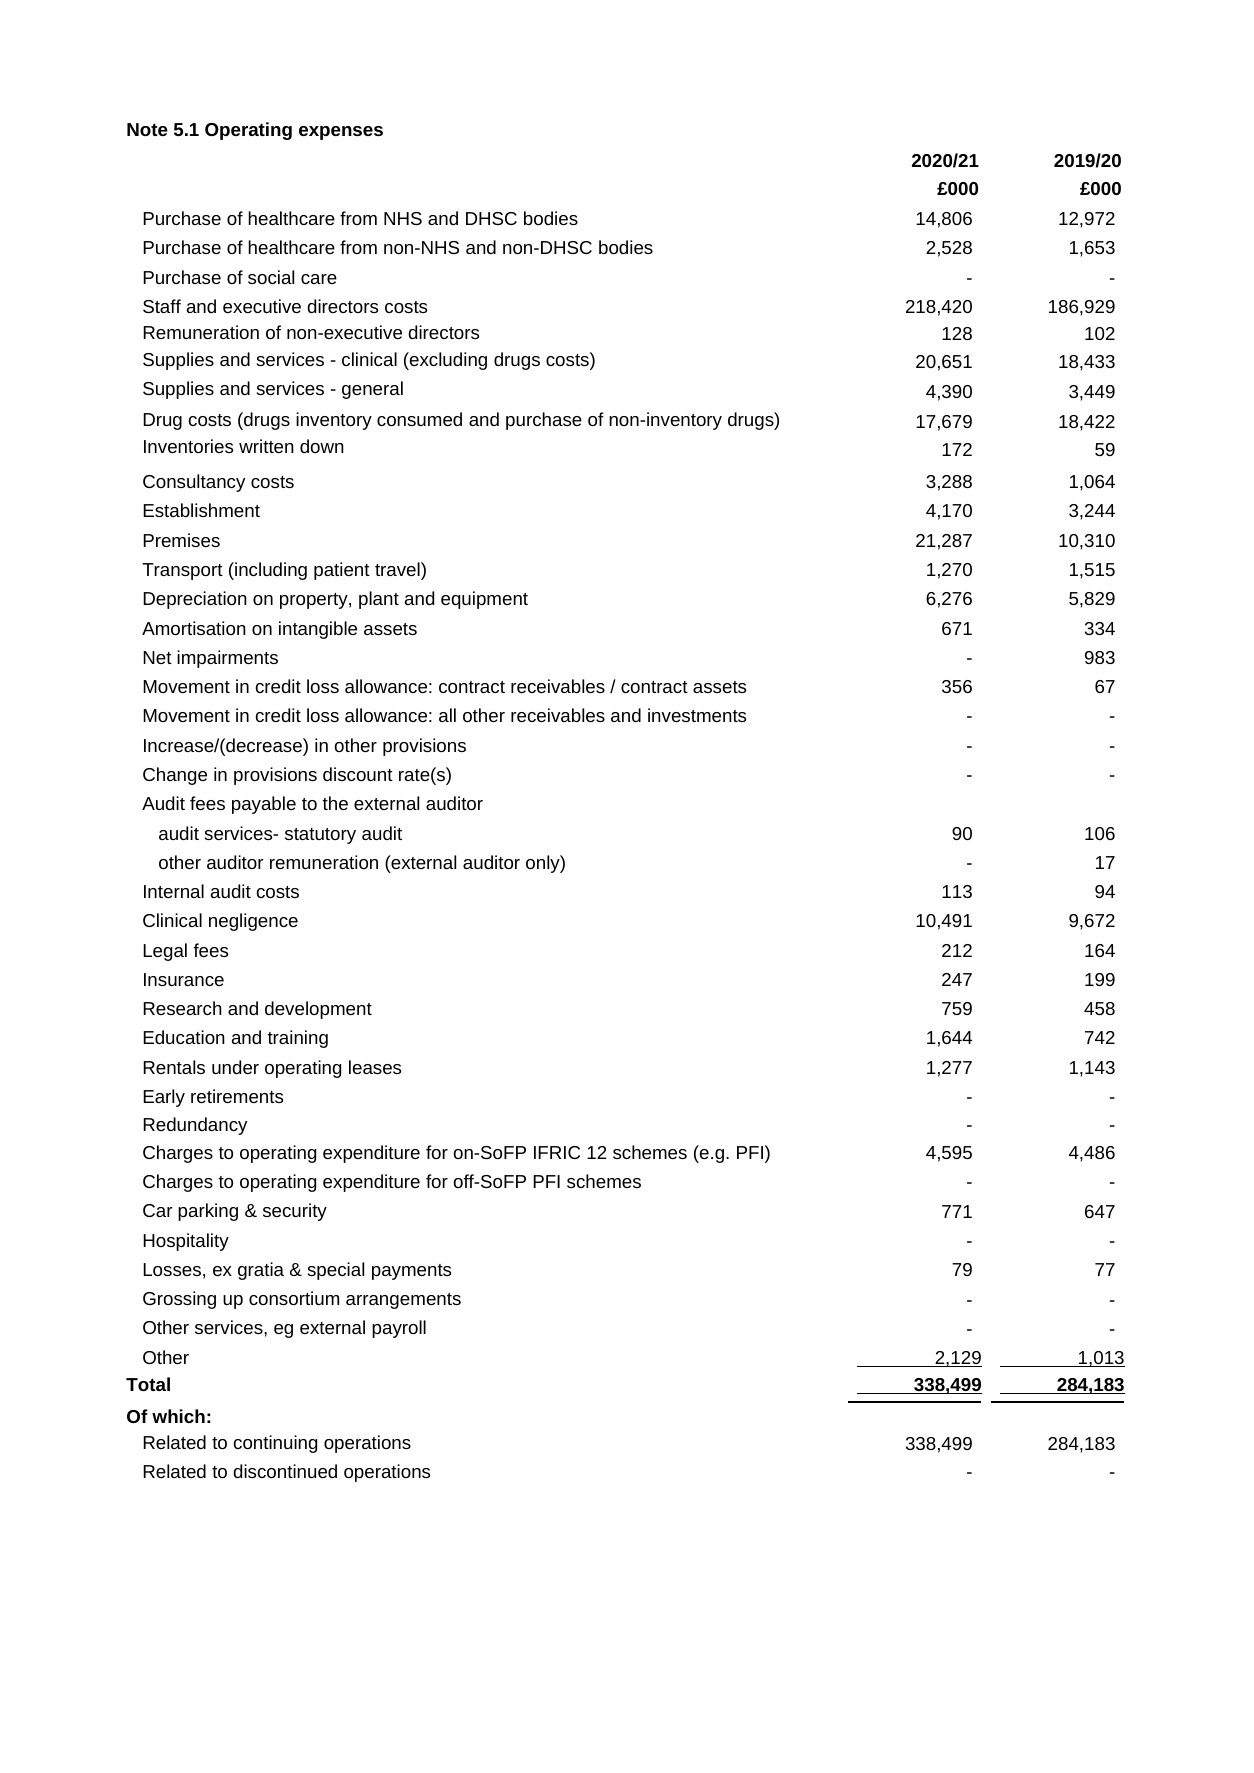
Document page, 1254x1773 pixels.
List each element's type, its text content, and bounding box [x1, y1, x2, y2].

table_cell 671 [848, 615, 981, 644]
table_cell 1,277 [848, 1054, 981, 1083]
table_cell [105, 176, 848, 205]
table_cell Hospitality [105, 1227, 848, 1256]
table_cell 1,270 [848, 556, 981, 586]
table_cell Drug costs (drugs inventory consumed and purchase of non-inventory drugs) [105, 407, 848, 436]
table_cell 3,288 [848, 467, 981, 498]
table_cell [981, 615, 991, 644]
table_cell 59 [991, 436, 1124, 467]
table_header [848, 121, 981, 146]
table_cell [981, 1344, 991, 1374]
table_cell 128 [848, 321, 981, 348]
table_cell Charges to operating expenditure for on-SoFP IFRIC 12 schemes (e.g. PFI) [105, 1140, 848, 1168]
table_cell [981, 732, 991, 761]
table_cell Grossing up consortium arrangements [105, 1286, 848, 1315]
table_cell Change in provisions discount rate(s) [105, 761, 848, 791]
table_cell [981, 407, 991, 436]
table_cell Internal audit costs [105, 878, 848, 908]
table_cell [981, 436, 991, 467]
table_cell [981, 937, 991, 966]
table_header [991, 121, 1124, 146]
table_cell [981, 467, 991, 498]
table_cell 1,064 [991, 467, 1124, 498]
table_header [981, 121, 991, 146]
table_cell [981, 348, 991, 377]
table_cell [981, 703, 991, 732]
table_cell 186,929 [991, 293, 1124, 321]
table_cell Research and development [105, 995, 848, 1025]
table_cell 338,499 [848, 1430, 981, 1459]
table_cell [981, 146, 991, 176]
table_cell Purchase of healthcare from NHS and DHSC bodies [105, 205, 848, 235]
table_cell [848, 1403, 981, 1430]
table_cell 9,672 [991, 908, 1124, 937]
table_cell Purchase of social care [105, 264, 848, 293]
table_cell Legal fees [105, 937, 848, 966]
table_cell Other [105, 1344, 848, 1374]
table_cell - [848, 703, 981, 732]
table_cell 20,651 [848, 348, 981, 377]
table_cell Movement in credit loss allowance: all other receivables and investments [105, 703, 848, 732]
table_cell [981, 1112, 991, 1140]
table_cell Car parking & security [105, 1198, 848, 1227]
table_cell Redundancy [105, 1112, 848, 1140]
table_cell [981, 1054, 991, 1083]
table_cell 759 [848, 995, 981, 1025]
table_cell Related to discontinued operations [105, 1459, 848, 1484]
table_cell Staff and executive directors costs [105, 293, 848, 321]
table_cell Consultancy costs [105, 467, 848, 498]
table_cell Early retirements [105, 1083, 848, 1112]
table_cell [991, 1403, 1124, 1430]
table_cell 21,287 [848, 527, 981, 556]
table_cell [981, 235, 991, 264]
table_cell 218,420 [848, 293, 981, 321]
table_cell [981, 1140, 991, 1168]
table_cell 18,433 [991, 348, 1124, 377]
table_cell [981, 176, 991, 205]
table_cell 10,491 [848, 908, 981, 937]
table_cell 94 [991, 878, 1124, 908]
table_cell 983 [991, 644, 1124, 673]
table_cell 1,013 [991, 1344, 1124, 1374]
table_cell [981, 1083, 991, 1112]
table_cell 284,183 [991, 1374, 1124, 1401]
table_cell [981, 586, 991, 615]
table_cell - [848, 732, 981, 761]
table_cell [981, 205, 991, 235]
table_cell - [848, 1227, 981, 1256]
table_cell 4,486 [991, 1140, 1124, 1168]
table_cell Remuneration of non-executive directors [105, 321, 848, 348]
table_cell Of which: [105, 1401, 848, 1430]
table_cell - [848, 761, 981, 791]
table_cell 79 [848, 1256, 981, 1286]
table_cell Education and training [105, 1025, 848, 1054]
table_cell Other services, eg external payroll [105, 1315, 848, 1344]
table_cell Net impairments [105, 644, 848, 673]
table_cell Supplies and services - general [105, 377, 848, 407]
table_cell 4,595 [848, 1140, 981, 1168]
table_cell - [991, 761, 1124, 791]
table_cell 102 [991, 321, 1124, 348]
table_cell 2019/20 [991, 146, 1124, 176]
table_cell Amortisation on intangible assets [105, 615, 848, 644]
table_cell - [848, 1083, 981, 1112]
table_cell - [991, 1169, 1124, 1198]
table_cell - [848, 264, 981, 293]
table_cell 338,499 [848, 1374, 981, 1401]
table_cell 284,183 [991, 1430, 1124, 1459]
table_cell [981, 321, 991, 348]
table_cell 334 [991, 615, 1124, 644]
table_cell - [991, 264, 1124, 293]
table_cell 212 [848, 937, 981, 966]
table_cell Charges to operating expenditure for off-SoFP PFI schemes [105, 1169, 848, 1198]
table_cell [981, 908, 991, 937]
table_cell - [848, 1112, 981, 1140]
table_cell Transport (including patient travel) [105, 556, 848, 586]
table_cell [981, 791, 991, 820]
table_cell [981, 1256, 991, 1286]
table_cell 67 [991, 674, 1124, 703]
table_cell [981, 264, 991, 293]
table_cell 356 [848, 674, 981, 703]
table_cell 458 [991, 995, 1124, 1025]
table_cell [981, 1227, 991, 1256]
table_cell Purchase of healthcare from non-NHS and non-DHSC bodies [105, 235, 848, 264]
table_cell [981, 995, 991, 1025]
table_cell Related to continuing operations [105, 1430, 848, 1459]
table_cell - [991, 703, 1124, 732]
table_cell [981, 527, 991, 556]
table_cell 106 [991, 820, 1124, 849]
table_cell 18,422 [991, 407, 1124, 436]
table_cell 10,310 [991, 527, 1124, 556]
table_cell - [991, 1227, 1124, 1256]
table_cell Clinical negligence [105, 908, 848, 937]
table_cell 12,972 [991, 205, 1124, 235]
table_cell 742 [991, 1025, 1124, 1054]
table_cell 199 [991, 966, 1124, 995]
table_cell - [991, 732, 1124, 761]
table_cell £000 [991, 176, 1124, 205]
table_cell - [848, 1286, 981, 1315]
table_cell - [991, 1083, 1124, 1112]
table_cell 3,449 [991, 377, 1124, 407]
table_cell Rentals under operating leases [105, 1054, 848, 1083]
table_cell [981, 849, 991, 878]
table_cell [981, 878, 991, 908]
table_cell 77 [991, 1256, 1124, 1286]
table_cell 2020/21 [848, 146, 981, 176]
table_cell [981, 1374, 991, 1401]
table_cell [981, 1286, 991, 1315]
table_cell - [848, 1459, 981, 1484]
table_cell - [848, 644, 981, 673]
table_cell £000 [848, 176, 981, 205]
table_cell [981, 1459, 991, 1484]
table_cell audit services- statutory audit [105, 820, 848, 849]
table_cell [981, 966, 991, 995]
table_cell [105, 146, 848, 176]
table_cell [981, 498, 991, 527]
table_cell 17 [991, 849, 1124, 878]
table_header Note 5.1 Operating expenses [105, 121, 848, 146]
table_cell [981, 644, 991, 673]
table_cell 247 [848, 966, 981, 995]
table_cell Depreciation on property, plant and equipment [105, 586, 848, 615]
table_cell [981, 293, 991, 321]
table_cell 647 [991, 1198, 1124, 1227]
table_cell 17,679 [848, 407, 981, 436]
table_cell [981, 377, 991, 407]
table_cell Inventories written down [105, 436, 848, 467]
table_cell 4,390 [848, 377, 981, 407]
table_cell Establishment [105, 498, 848, 527]
table_cell [981, 556, 991, 586]
table_cell Movement in credit loss allowance: contract receivables / contract assets [105, 674, 848, 703]
table_cell [981, 1430, 991, 1459]
table_cell 2,528 [848, 235, 981, 264]
table_cell other auditor remuneration (external auditor only) [105, 849, 848, 878]
table_cell - [848, 849, 981, 878]
table_cell 6,276 [848, 586, 981, 615]
table_cell - [848, 1169, 981, 1198]
table_cell [981, 1198, 991, 1227]
table_cell Insurance [105, 966, 848, 995]
table_cell 14,806 [848, 205, 981, 235]
table_cell 1,515 [991, 556, 1124, 586]
table_cell [981, 1401, 991, 1430]
table_cell 172 [848, 436, 981, 467]
table_cell [848, 791, 981, 820]
table_cell 90 [848, 820, 981, 849]
table_cell [981, 674, 991, 703]
table_cell - [991, 1112, 1124, 1140]
table_cell 4,170 [848, 498, 981, 527]
table_cell 3,244 [991, 498, 1124, 527]
table_cell - [991, 1286, 1124, 1315]
table_cell - [991, 1459, 1124, 1484]
table_cell 1,644 [848, 1025, 981, 1054]
table_cell 113 [848, 878, 981, 908]
table_cell [981, 820, 991, 849]
table_cell 771 [848, 1198, 981, 1227]
table_cell 1,143 [991, 1054, 1124, 1083]
table_cell Premises [105, 527, 848, 556]
table_cell [991, 791, 1124, 820]
table_cell - [848, 1315, 981, 1344]
table_cell [981, 1315, 991, 1344]
table_cell Audit fees payable to the external auditor [105, 791, 848, 820]
table_cell [981, 1169, 991, 1198]
table_cell 164 [991, 937, 1124, 966]
table_cell 5,829 [991, 586, 1124, 615]
table_cell - [991, 1315, 1124, 1344]
table_cell Losses, ex gratia & special payments [105, 1256, 848, 1286]
table_cell 2,129 [848, 1344, 981, 1374]
table_cell [981, 761, 991, 791]
table_cell Total [105, 1374, 848, 1401]
table_cell Supplies and services - clinical (excluding drugs costs) [105, 348, 848, 377]
table_cell 1,653 [991, 235, 1124, 264]
table_cell Increase/(decrease) in other provisions [105, 732, 848, 761]
table_cell [981, 1025, 991, 1054]
